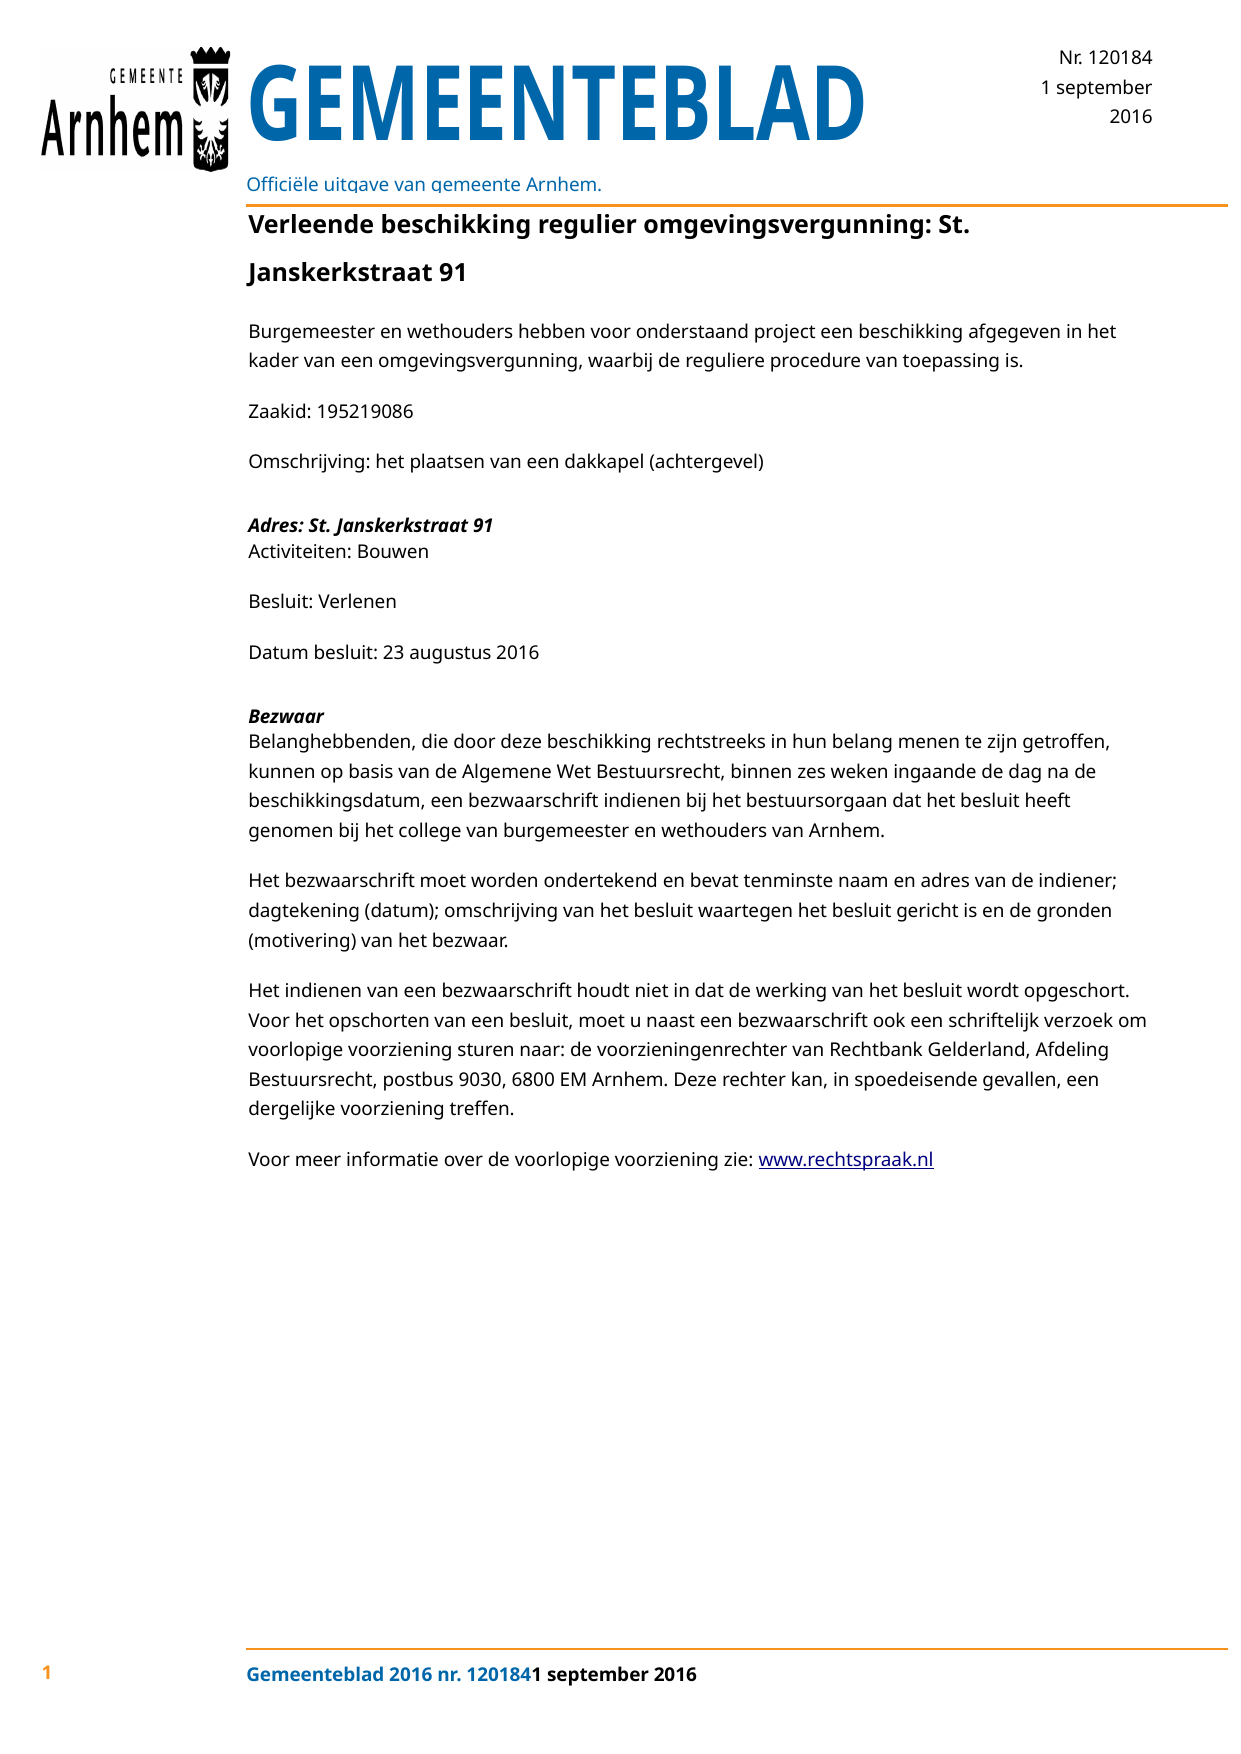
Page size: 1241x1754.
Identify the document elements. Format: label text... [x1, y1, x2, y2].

text Belanghebbenden, die door deze beschikking rechtstreeks in hun belang menen te zijn getroffen, kunnen op basis van de Algemene Wet Bestuursrecht, binnen zes weken ingaande de dag na de beschikkingsdatum, een bezwaarschrift indienen bij het bestuursorgaan dat het besluit heeft genomen bij het college van burgemeester en wethouders van Arnhem. [248, 728, 1152, 843]
text Besluit: Verlenen [248, 588, 1152, 614]
text Het indienen van een bezwaarschrift houdt niet in dat de werking van het besluit wordt opgeschort. Voor het opschorten van een besluit, moet u naast een bezwaarschrift ook een schriftelijk verzoek om voorlopige voorziening sturen naar: de voorzieningenrechter van Rechtbank Gelderland, Afdeling Bestuursrecht, postbus 9030, 6800 EM Arnhem. Deze rechter kan, in spoedeisende gevallen, een dergelijke voorziening treffen. [248, 977, 1152, 1121]
text Burgemeester en wethouders hebben voor onderstaand project een beschikking afgegeven in het kader van een omgevingsvergunning, waarbij de reguliere procedure van toepassing is. [248, 318, 1152, 373]
text Bezwaar [248, 703, 1152, 728]
picture [41, 47, 231, 172]
text Voor meer informatie over de voorlopige voorziening zie: www.rechtspraak.nl [248, 1146, 1152, 1172]
text Adres: St. Janskerkstraat 91 [248, 512, 1152, 538]
text Het bezwaarschrift moet worden ondertekend en bevat tenminste naam en adres van de indiener; dagtekening (datum); omschrijving van het besluit waartegen het besluit gericht is en de gronden (motivering) van het bezwaar. [248, 868, 1152, 953]
text Zaakid: 195219086 [248, 398, 1152, 424]
text Datum besluit: 23 augustus 2016 [248, 639, 1152, 664]
text Verleende beschikking regulier omgevingsvergunning: St. Janskerkstraat 91 [248, 207, 1152, 288]
text Omschrijving: het plaatsen van een dakkapel (achtergevel) [248, 448, 1152, 474]
text Activiteiten: Bouwen [248, 538, 1152, 564]
